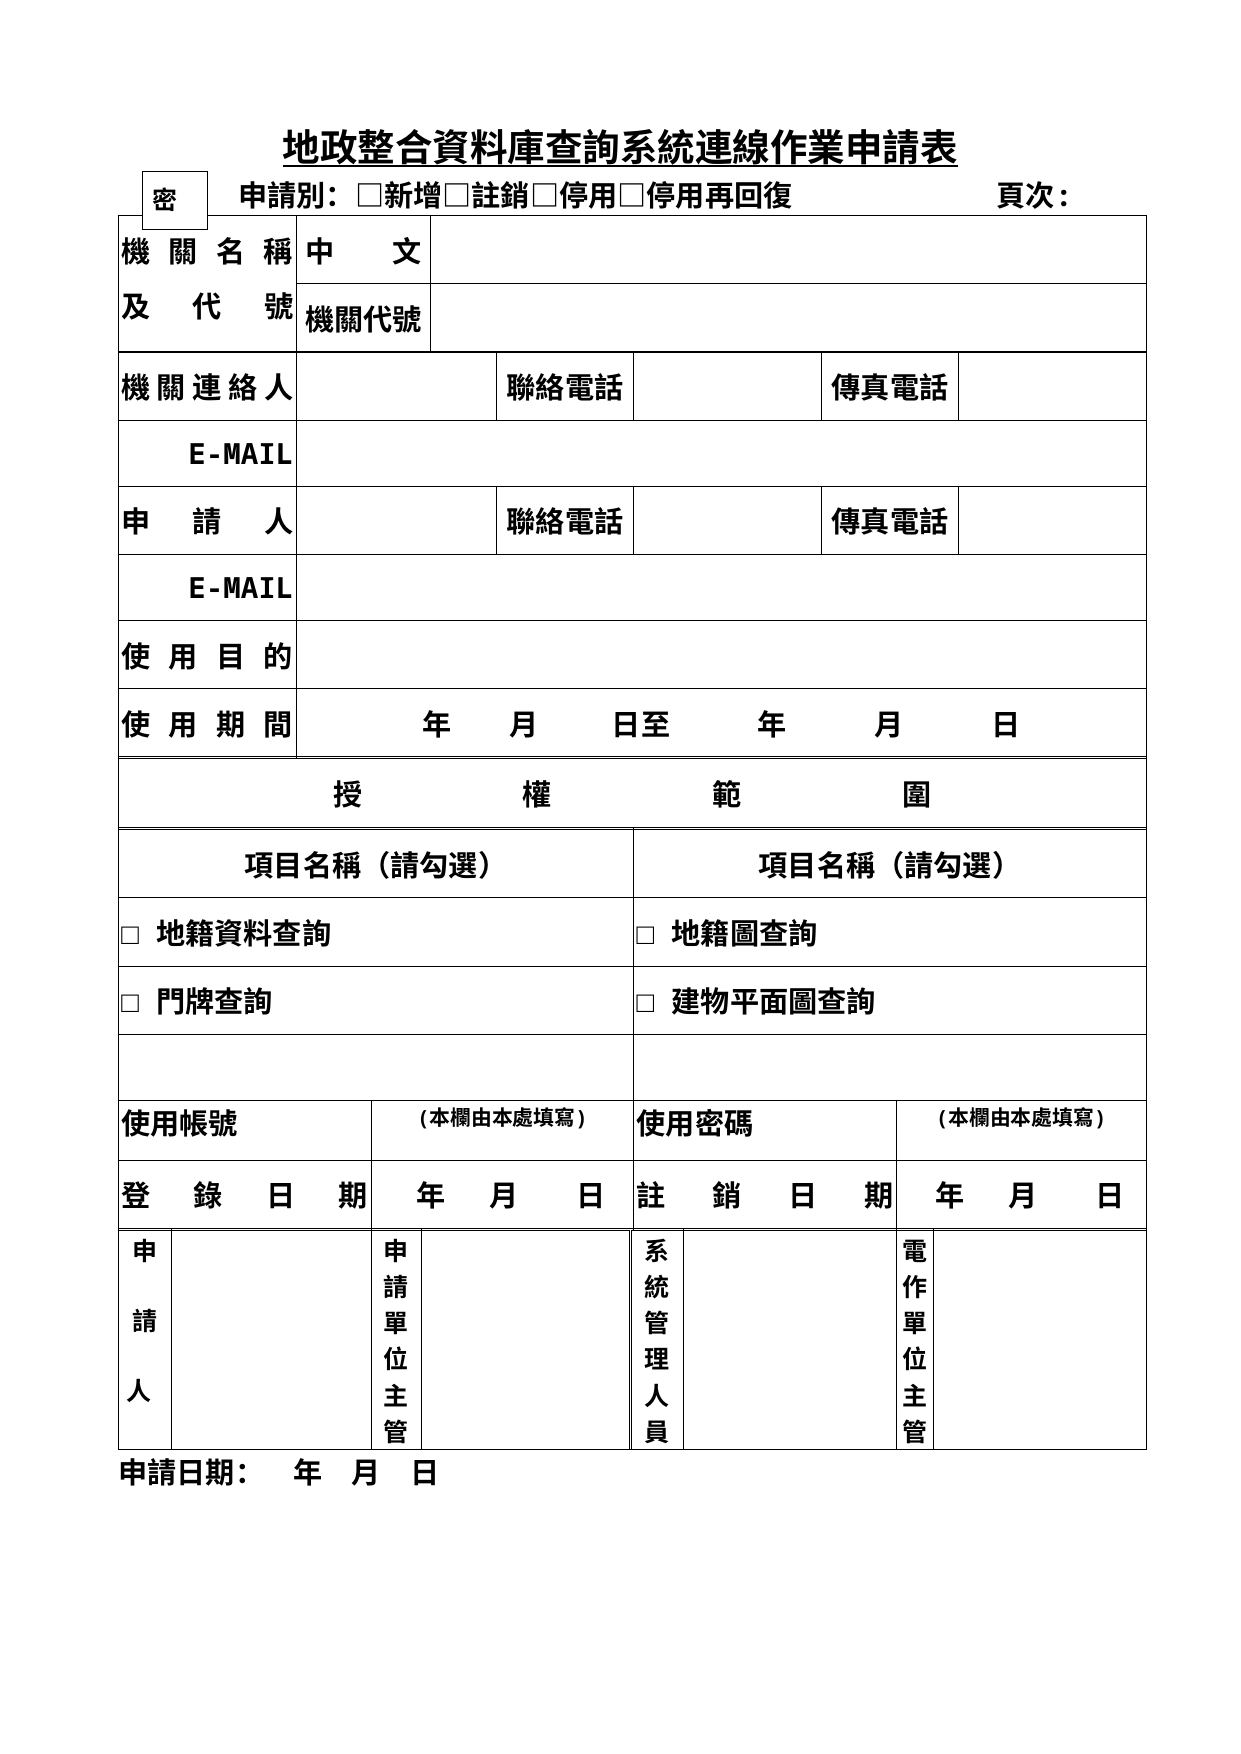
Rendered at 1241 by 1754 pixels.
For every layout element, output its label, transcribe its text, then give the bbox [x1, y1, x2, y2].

table_cell 申請人 [119, 487, 296, 554]
table_cell 項目名稱（請勾選） [119, 830, 633, 897]
table_cell 授 權 範 圍 [119, 759, 1146, 827]
table_cell 年 月 日 [372, 1161, 633, 1228]
table_cell 系統管理人員 [632, 1231, 683, 1448]
table_cell [297, 555, 1146, 619]
table_cell 申請單位主管 [372, 1231, 421, 1448]
text [143, 172, 207, 229]
table_cell 電作單位主管 [897, 1231, 933, 1448]
table_cell 使用期間 [119, 689, 296, 756]
table_cell □ 門牌查詢 [119, 967, 633, 1034]
table_cell 傳真電話 [822, 487, 958, 554]
table_cell [934, 1231, 1146, 1448]
table_cell E-MAIL [119, 555, 296, 619]
table_cell 註銷日期 [634, 1161, 896, 1228]
text 申請日期： 年 月 日 [118, 1450, 1122, 1492]
table_cell 聯絡電話 [497, 353, 633, 420]
table_cell [634, 487, 821, 554]
table_header [431, 216, 1146, 283]
table_cell [297, 353, 496, 420]
table_cell [297, 621, 1146, 688]
table_cell [422, 1231, 629, 1448]
table_cell 年 月 日 [897, 1161, 1146, 1228]
table_cell □ 地籍資料查詢 [119, 898, 633, 966]
table_cell 機關代號 [297, 284, 430, 351]
table_cell [172, 1231, 371, 1448]
table_cell 使用帳號 [119, 1101, 371, 1159]
table_cell 年 月 日至 年 月 日 [297, 689, 1146, 756]
text 密 [152, 181, 198, 217]
table_header 機關名稱 及代號 [119, 216, 296, 351]
table_cell 傳真電話 [822, 353, 958, 420]
table_cell [684, 1231, 896, 1448]
table_cell [634, 1035, 1146, 1100]
table_cell 使用目的 [119, 621, 296, 688]
table_cell [634, 353, 821, 420]
table_cell 申 請 人 [119, 1231, 171, 1448]
table_cell (本欄由本處填寫) [897, 1101, 1146, 1159]
table_cell [959, 487, 1146, 554]
table_cell [119, 1035, 633, 1100]
table_cell E-MAIL [119, 421, 296, 486]
table_cell [431, 284, 1146, 351]
table_header 中 文 [297, 216, 430, 283]
table_cell 項目名稱（請勾選） [634, 830, 1146, 897]
table_cell 登錄日期 [119, 1161, 371, 1228]
table_cell [297, 421, 1146, 486]
table_cell 使用密碼 [634, 1101, 896, 1159]
text 申請別：□新增□註銷□停用□停用再回復 頁次: [208, 172, 1122, 215]
table_cell □ 建物平面圖查詢 [634, 967, 1146, 1034]
table_cell [959, 353, 1146, 420]
table_cell □ 地籍圖查詢 [634, 898, 1146, 966]
table_cell [297, 487, 496, 554]
text 地政整合資料庫查詢系統連線作業申請表 [118, 118, 1122, 172]
table_cell 聯絡電話 [497, 487, 633, 554]
table_cell (本欄由本處填寫) [372, 1101, 633, 1159]
table_cell 機關連絡人 [119, 353, 296, 420]
text [118, 172, 142, 215]
